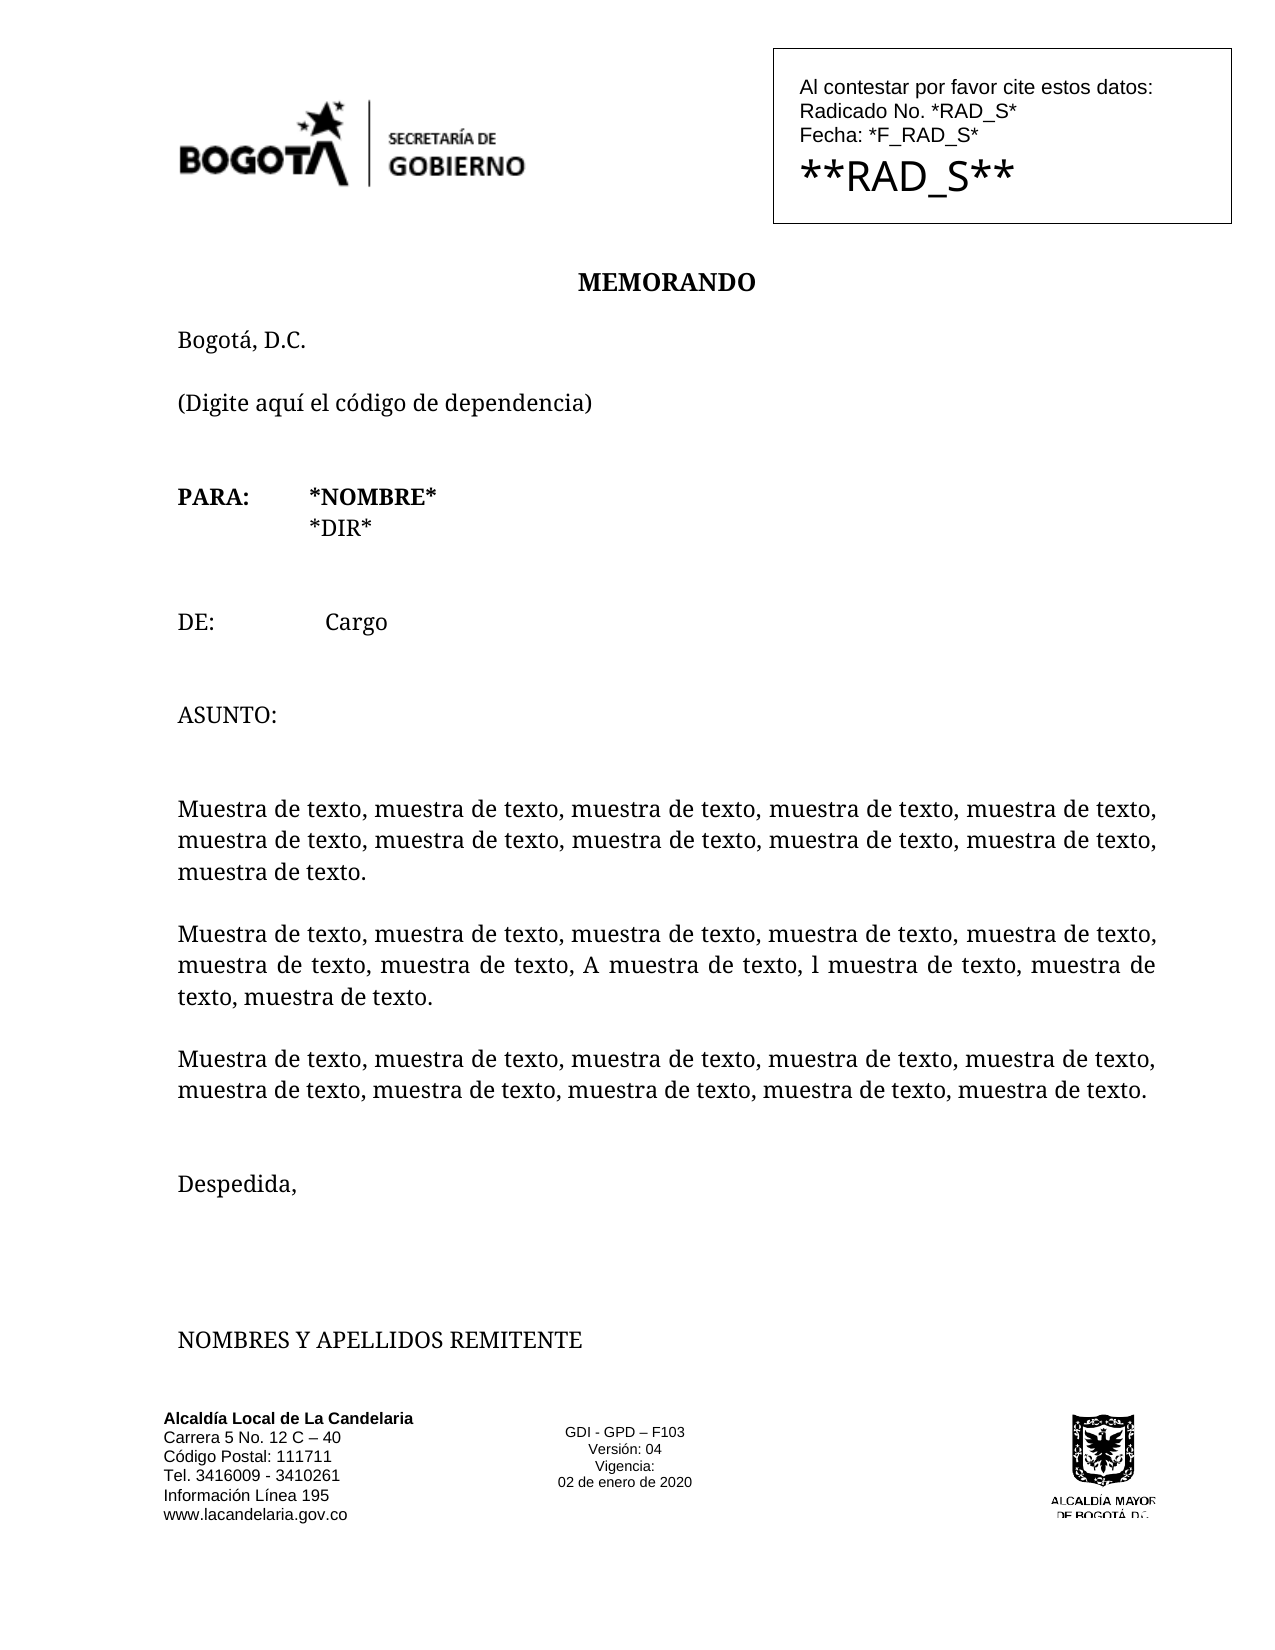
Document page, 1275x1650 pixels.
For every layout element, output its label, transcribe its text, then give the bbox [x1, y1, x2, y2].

text DE: Cargo [177, 606, 1157, 637]
text (Digite aquí el código de dependencia) [177, 387, 1157, 418]
text ASUNTO: [177, 699, 1157, 731]
text Despedida, [177, 1168, 1157, 1199]
text Muestra de texto, muestra de texto, muestra de texto, muestra de texto, muestra de texto, muestra de texto, muestra de texto, A muestra de texto, l muestra de texto, muestra de texto, muestra de texto. [177, 918, 1157, 1012]
text PARA: *NOMBRE* [177, 481, 1157, 512]
text Bogotá, D.C. [177, 324, 1157, 356]
text Muestra de texto, muestra de texto, muestra de texto, muestra de texto, muestra de texto, muestra de texto, muestra de texto, muestra de texto, muestra de texto, muestra de texto, muestra de texto. [177, 793, 1157, 887]
text NOMBRES Y APELLIDOS REMITENTE [177, 1324, 1157, 1356]
text Muestra de texto, muestra de texto, muestra de texto, muestra de texto, muestra de texto, muestra de texto, muestra de texto, muestra de texto, muestra de texto, muestra de texto. [177, 1043, 1157, 1106]
text MEMORANDO [177, 264, 1157, 298]
text *DIR* [177, 512, 1157, 543]
